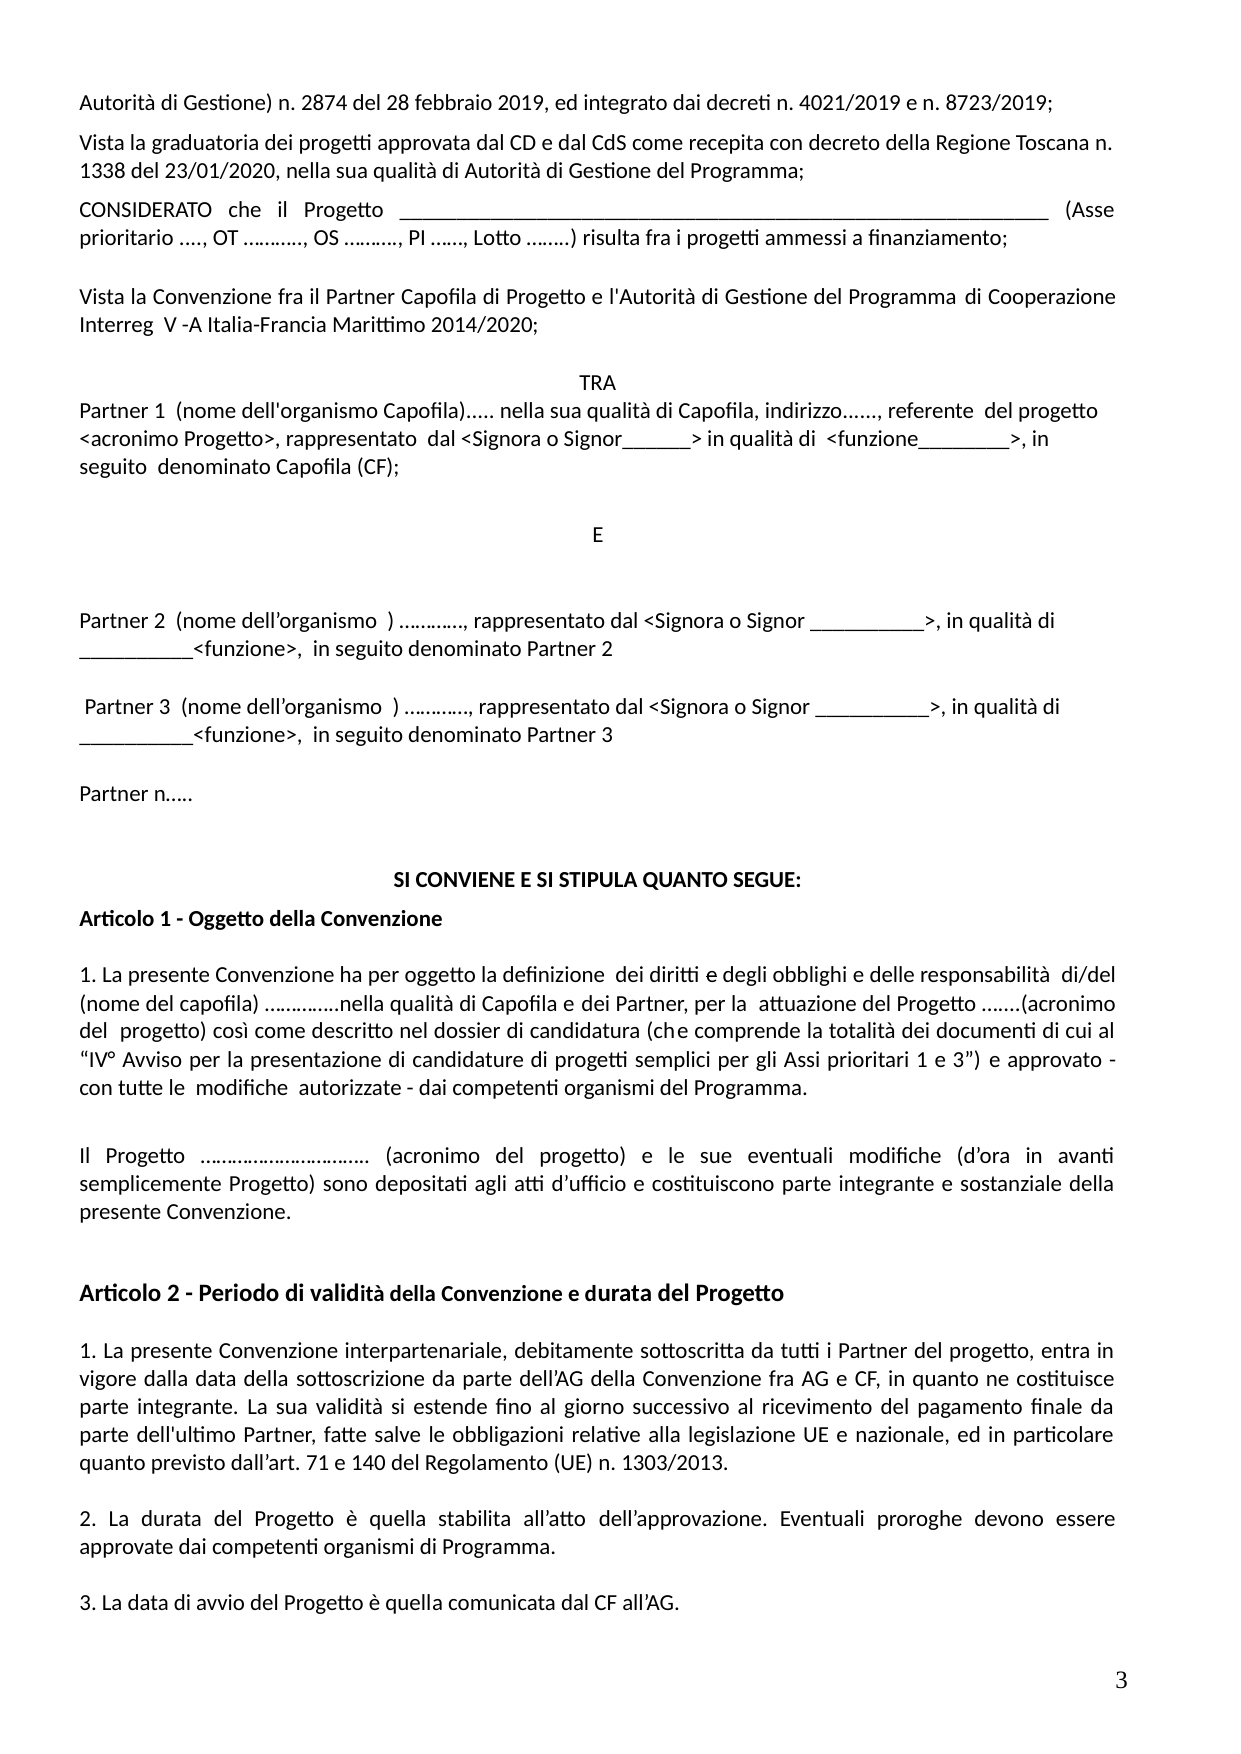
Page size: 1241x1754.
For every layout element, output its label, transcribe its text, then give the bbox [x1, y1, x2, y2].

table_cell Articolo 1 - Oggetto della Convenzione 1. La presente Convenzione ha per oggetto la definizione dei diritti e degli obblighi e delle responsabilità di/del (nome del capofila) …………..nella qualità di Capofila e dei Partner, per la attuazione del Progetto …....(acronimo del progetto) così come descritto nel dossier di candidatura (che comprende la totalità dei documenti di cui al “IV° Avviso per la presentazione di candidature di progetti semplici per gli Assi prioritari 1 e 3”) e approvato - con tutte le modifiche autorizzate - dai competenti organismi del Programma. Il Progetto ………………………….. (acronimo del progetto) e le sue eventuali modifiche (d’ora in avanti semplicemente Progetto) sono depositati agli atti d’ufficio e costituiscono parte integrante e sostanziale della presente Convenzione. [74, 899, 1122, 1272]
table_cell E [74, 514, 1122, 600]
table_cell Vista la Convenzione fra il Partner Capofila di Progetto e l'Autorità di Gestione del Programma di Cooperazione Interreg V -A Italia-Francia Marittimo 2014/2020; [74, 276, 1122, 362]
table_cell Autorità di Gestione) n. 2874 del 28 febbraio 2019, ed integrato dai decreti n. 4021/2019 e n. 8723/2019; [74, 83, 1122, 122]
table_cell CONSIDERATO che il Progetto _________________________________________________________ (Asse prioritario ...., OT ……….., OS ………., PI ……, Lotto ……..) risulta fra i progetti ammessi a finanziamento; [74, 190, 1122, 276]
table_cell SI CONVIENE E SI STIPULA QUANTO SEGUE: [74, 859, 1122, 899]
table_cell Vista la graduatoria dei progetti approvata dal CD e dal CdS come recepita con decreto della Regione Toscana n. 1338 del 23/01/2020, nella sua qualità di Autorità di Gestione del Programma; [74, 122, 1122, 190]
table_cell Partner 2 (nome dell’organismo ) …………, rappresentato dal <Signora o Signor __________>, in qualità di __________<funzione>, in seguito denominato Partner 2 [74, 600, 1122, 687]
table_cell Partner 3 (nome dell’organismo ) …………, rappresentato dal <Signora o Signor __________>, in qualità di __________<funzione>, in seguito denominato Partner 3 [74, 687, 1122, 773]
table_cell TRA Partner 1 (nome dell'organismo Capofila)..... nella sua qualità di Capofila, indirizzo......, referente del progetto <acronimo Progetto>, rappresentato dal <Signora o Signor______> in qualità di <funzione________>, in seguito denominato Capofila (CF); [74, 363, 1122, 514]
table_cell Articolo 2 - Periodo di validità della Convenzione e durata del Progetto 1. La presente Convenzione interpartenariale, debitamente sottoscritta da tutti i Partner del progetto, entra in vigore dalla data della sottoscrizione da parte dell’AG della Convenzione fra AG e CF, in quanto ne costituisce parte integrante. La sua validità si estende fino al giorno successivo al ricevimento del pagamento finale da parte dell'ultimo Partner, fatte salve le obbligazioni relative alla legislazione UE e nazionale, ed in particolare quanto previsto dall’art. 71 e 140 del Regolamento (UE) n. 1303/2013. 2. La durata del Progetto è quella stabilita all’atto dell’approvazione. Eventuali proroghe devono essere approvate dai competenti organismi di Programma. 3. La data di avvio del Progetto è quella comunicata dal CF all’AG. [74, 1272, 1122, 1622]
table_cell Partner n….. [74, 773, 1122, 859]
